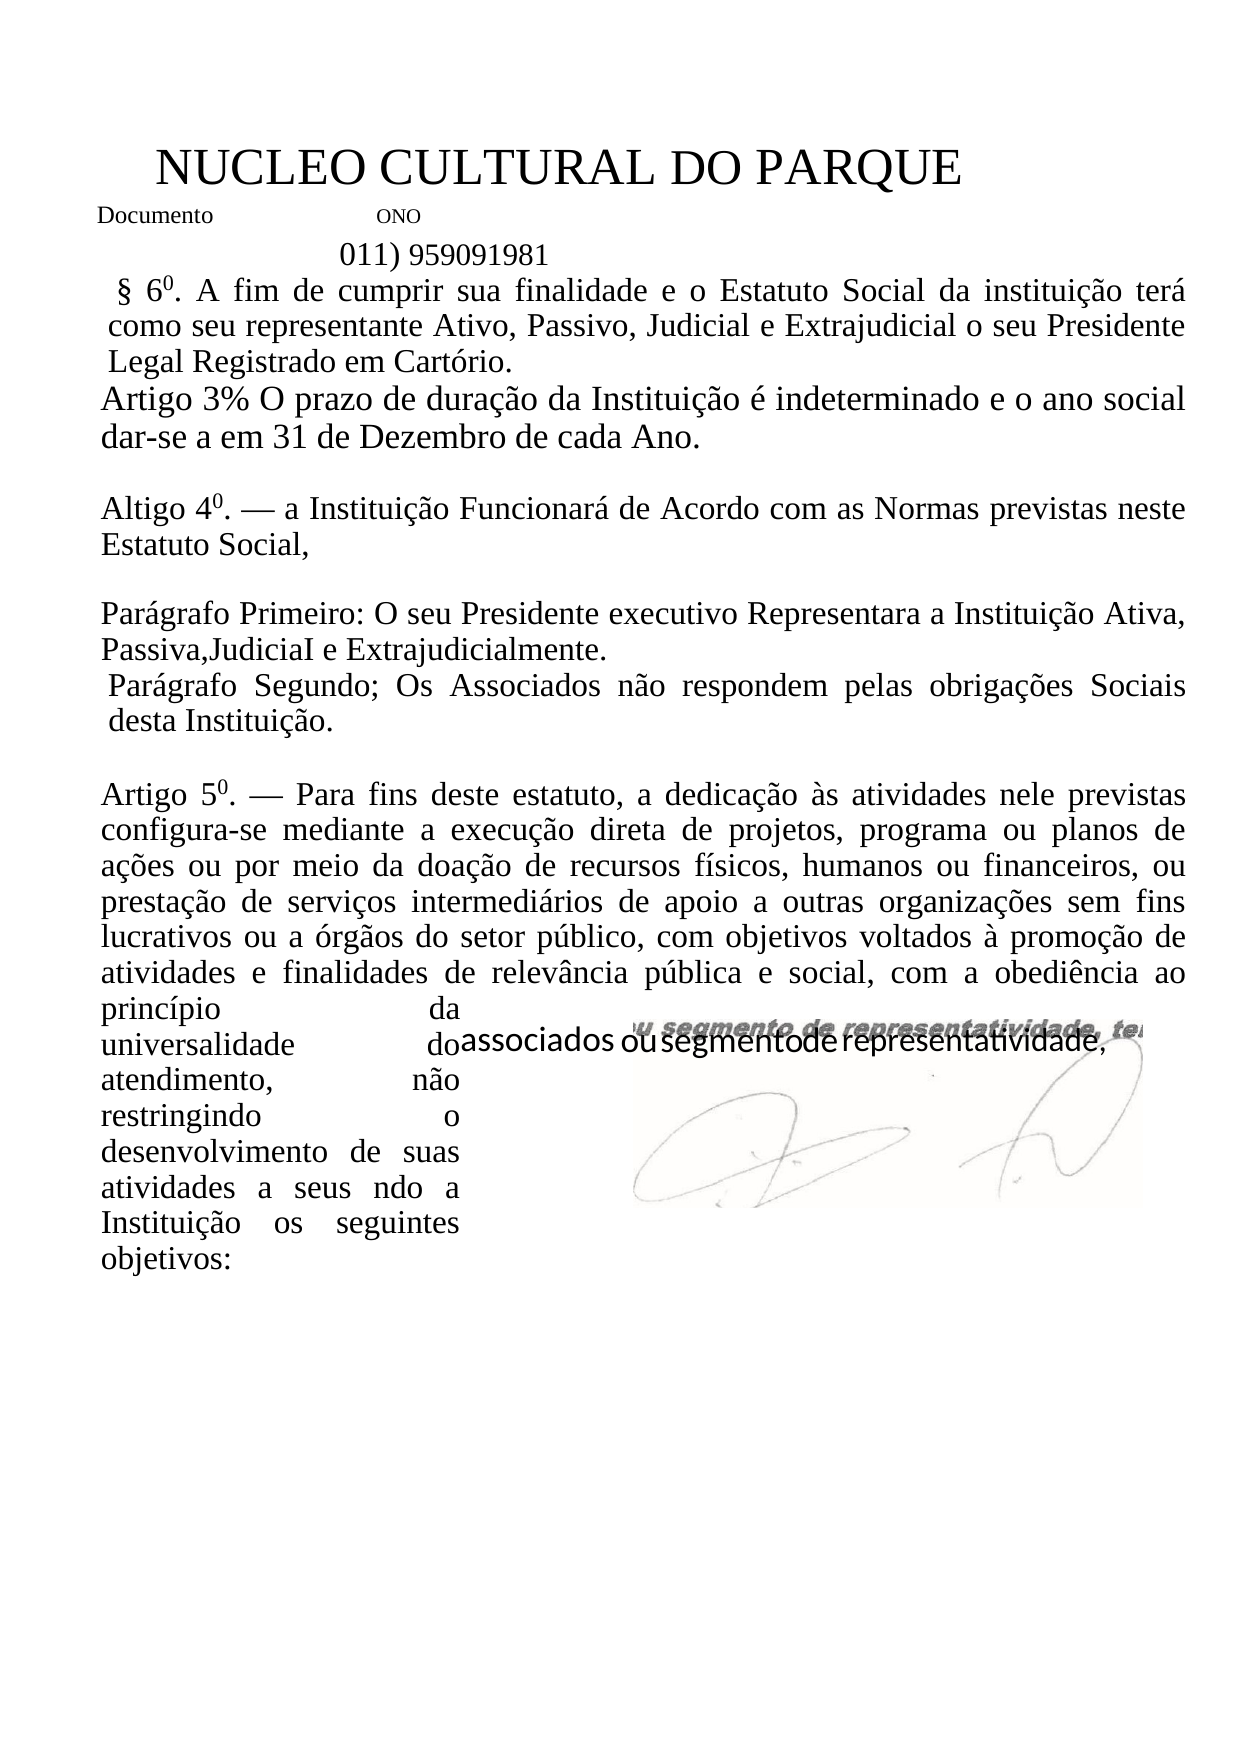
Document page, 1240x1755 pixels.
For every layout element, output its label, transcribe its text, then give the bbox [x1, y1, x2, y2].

text Artigo 3% O prazo de duração da Instituição é indeterminado e o ano social dar-se a em 31 de Dezembro de cada Ano. [100, 380, 1188, 456]
text Parágrafo Primeiro: O seu Presidente executivo Representara a Instituição Ativa, Passiva,JudiciaI e Extrajudicialmente. [100, 596, 1187, 667]
text § 60. A fim de cumprir sua finalidade e o Estatuto Social da instituição terá como seu representante Ativo, Passivo, Judicial e Extrajudicial o seu Presidente Legal Registrado em Cartório. [108, 272, 1187, 379]
text Artigo 50. — Para fins deste estatuto, a dedicação às atividades nele previstas configura-se mediante a execução direta de projetos, programa ou planos de ações ou por meio da doação de recursos físicos, humanos ou financeiros, ou prestação de serviços intermediários de apoio a outras organizações sem fins lucrativos ou a órgãos do setor público, com objetivos voltados à promoção de atividades e finalidades de relevância pública e social, com a obediência ao princípio da universalidade do atendimento, não restringindo o desenvolvimento de suas atividades a seus ndo a Instituição os seguintes objetivos: [100, 777, 1187, 1277]
text Parágrafo Segundo; Os Associados não respondem pelas obrigações Sociais desta Instituição. [108, 668, 1187, 739]
text Altigo 40. — a Instituição Funcionará de Acordo com as Normas previstas neste Estatuto Social, [100, 491, 1187, 562]
